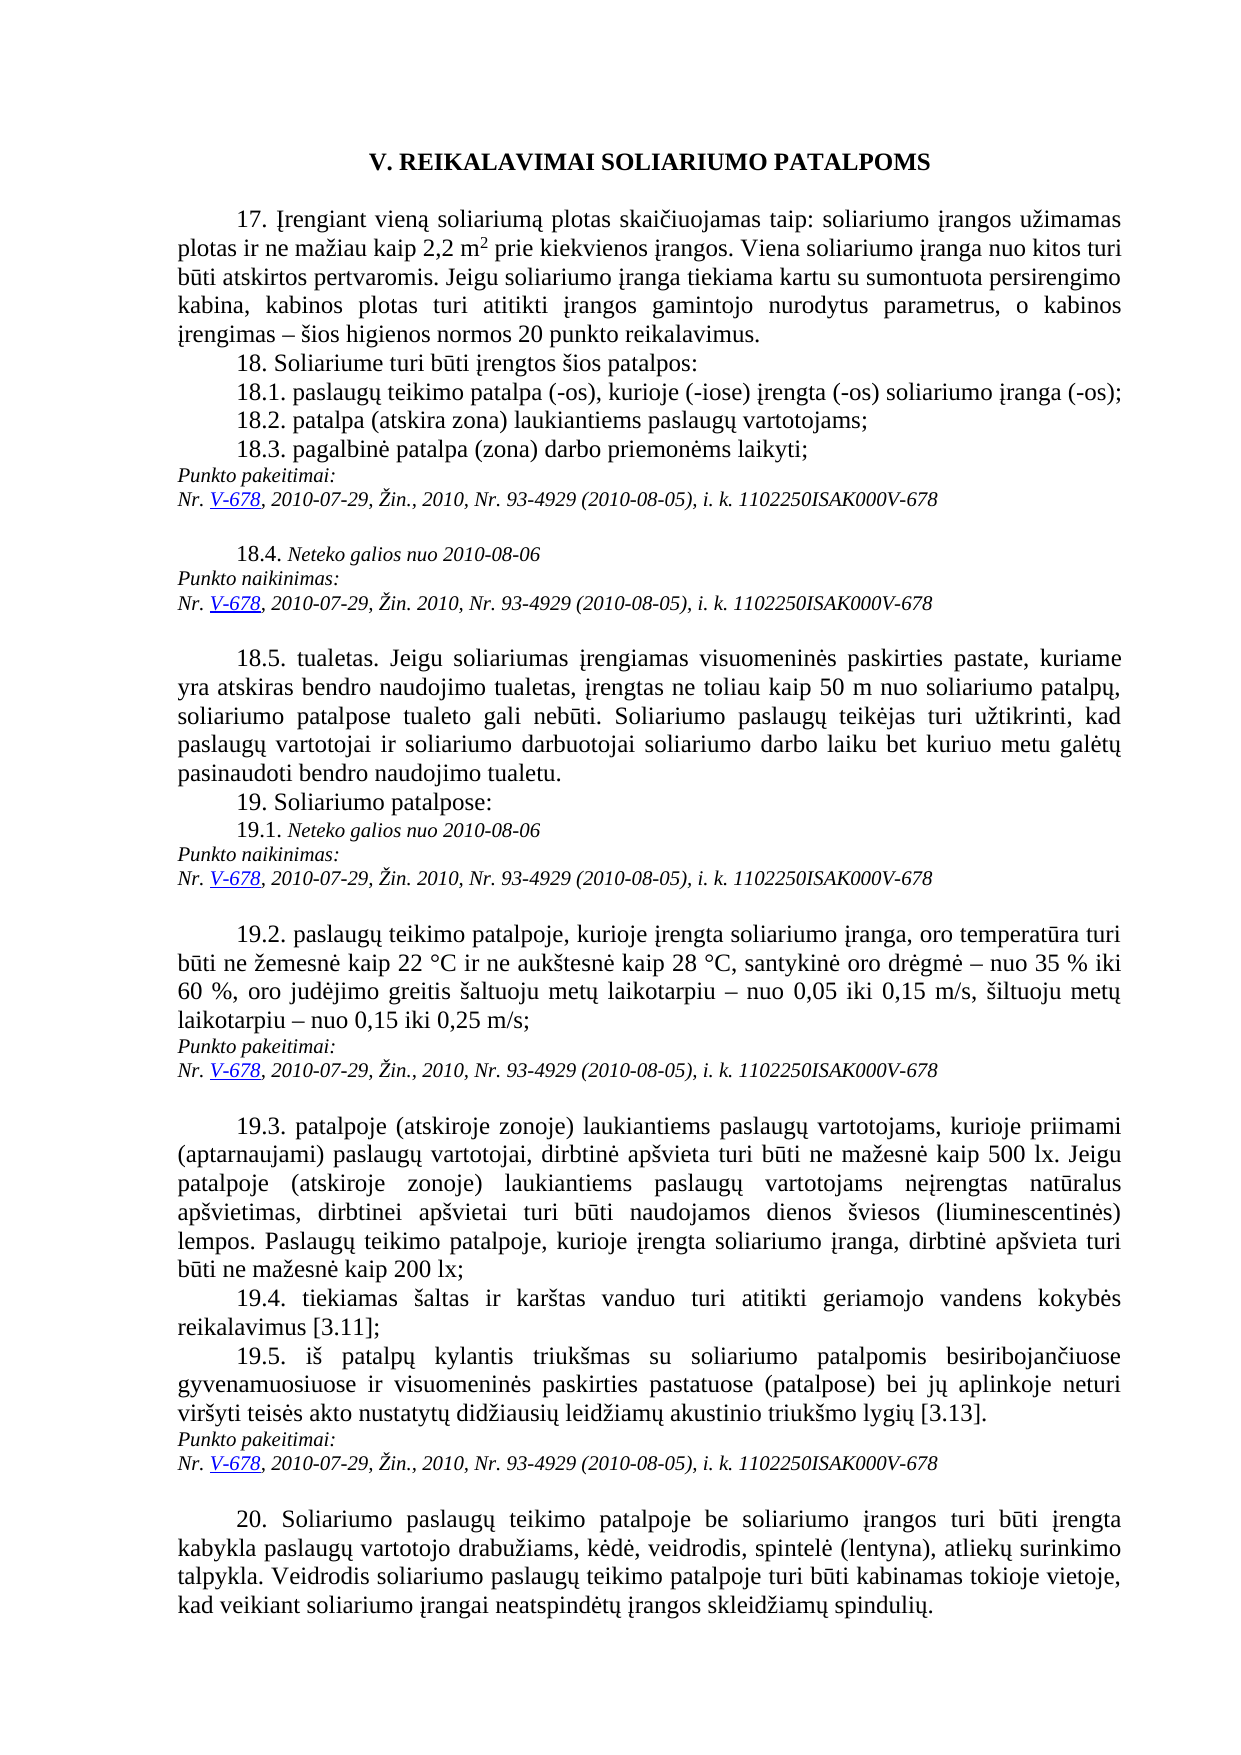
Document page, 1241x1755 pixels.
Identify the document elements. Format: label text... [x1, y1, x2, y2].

text 19.1. Neteko galios nuo 2010-08-06 [177, 816, 1122, 842]
text Nr. V-678, 2010-07-29, Žin. 2010, Nr. 93-4929 (2010-08-05), i. k. 1102250ISAK000V-678 [177, 866, 1122, 890]
text Punkto naikinimas: [177, 842, 1122, 866]
text 19. Soliariumo patalpose: [177, 787, 1122, 816]
text Punkto naikinimas: [177, 566, 1122, 590]
text Nr. V-678, 2010-07-29, Žin., 2010, Nr. 93-4929 (2010-08-05), i. k. 1102250ISAK000V-678 [177, 1451, 1122, 1475]
text 20. Soliariumo paslaugų teikimo patalpoje be soliariumo įrangos turi būti įrengta kabykla paslaugų vartotojo drabužiams, kėdė, veidrodis, spintelė (lentyna), atliekų surinkimo talpykla. Veidrodis soliariumo paslaugų teikimo patalpoje turi būti kabinamas tokioje vietoje, kad veikiant soliariumo įrangai neatspindėtų įrangos skleidžiamų spindulių. [177, 1504, 1122, 1619]
text V. REIKALAVIMAI SOLIARIUMO PATALPOMS [177, 147, 1122, 176]
text 19.4. tiekiamas šaltas ir karštas vanduo turi atitikti geriamojo vandens kokybės reikalavimus [3.11]; [177, 1283, 1122, 1341]
text Nr. V-678, 2010-07-29, Žin. 2010, Nr. 93-4929 (2010-08-05), i. k. 1102250ISAK000V-678 [177, 590, 1122, 614]
text 18.3. pagalbinė patalpa (zona) darbo priemonėms laikyti; [177, 434, 1122, 463]
text 17. Įrengiant vieną soliariumą plotas skaičiuojamas taip: soliariumo įrangos užimamas plotas ir ne mažiau kaip 2,2 m2 prie kiekvienos įrangos. Viena soliariumo įranga nuo kitos turi būti atskirtos pertvaromis. Jeigu soliariumo įranga tiekiama kartu su sumontuota persirengimo kabina, kabinos plotas turi atitikti įrangos gamintojo nurodytus parametrus, o kabinos įrengimas – šios higienos normos 20 punkto reikalavimus. [177, 204, 1122, 348]
text Nr. V-678, 2010-07-29, Žin., 2010, Nr. 93-4929 (2010-08-05), i. k. 1102250ISAK000V-678 [177, 1058, 1122, 1082]
text 18. Soliariume turi būti įrengtos šios patalpos: [177, 348, 1122, 377]
text Punkto pakeitimai: [177, 463, 1122, 487]
text 19.5. iš patalpų kylantis triukšmas su soliariumo patalpomis besiribojančiuose gyvenamuosiuose ir visuomeninės paskirties pastatuose (patalpose) bei jų aplinkoje neturi viršyti teisės akto nustatytų didžiausių leidžiamų akustinio triukšmo lygių [3.13]. [177, 1341, 1122, 1427]
text 18.1. paslaugų teikimo patalpa (-os), kurioje (-iose) įrengta (-os) soliariumo įranga (-os); [177, 377, 1122, 406]
text Punkto pakeitimai: [177, 1034, 1122, 1058]
text 19.2. paslaugų teikimo patalpoje, kurioje įrengta soliariumo įranga, oro temperatūra turi būti ne žemesnė kaip 22 °C ir ne aukštesnė kaip 28 °C, santykinė oro drėgmė – nuo 35 % iki 60 %, oro judėjimo greitis šaltuoju metų laikotarpiu – nuo 0,05 iki 0,15 m/s, šiltuoju metų laikotarpiu – nuo 0,15 iki 0,25 m/s; [177, 919, 1122, 1034]
text 18.2. patalpa (atskira zona) laukiantiems paslaugų vartotojams; [177, 406, 1122, 434]
text 18.4. Neteko galios nuo 2010-08-06 [177, 540, 1122, 566]
text 18.5. tualetas. Jeigu soliariumas įrengiamas visuomeninės paskirties pastate, kuriame yra atskiras bendro naudojimo tualetas, įrengtas ne toliau kaip 50 m nuo soliariumo patalpų, soliariumo patalpose tualeto gali nebūti. Soliariumo paslaugų teikėjas turi užtikrinti, kad paslaugų vartotojai ir soliariumo darbuotojai soliariumo darbo laiku bet kuriuo metu galėtų pasinaudoti bendro naudojimo tualetu. [177, 643, 1122, 787]
text Punkto pakeitimai: [177, 1427, 1122, 1451]
text Nr. V-678, 2010-07-29, Žin., 2010, Nr. 93-4929 (2010-08-05), i. k. 1102250ISAK000V-678 [177, 487, 1122, 511]
text 19.3. patalpoje (atskiroje zonoje) laukiantiems paslaugų vartotojams, kurioje priimami (aptarnaujami) paslaugų vartotojai, dirbtinė apšvieta turi būti ne mažesnė kaip 500 lx. Jeigu patalpoje (atskiroje zonoje) laukiantiems paslaugų vartotojams neįrengtas natūralus apšvietimas, dirbtinei apšvietai turi būti naudojamos dienos šviesos (liuminescentinės) lempos. Paslaugų teikimo patalpoje, kurioje įrengta soliariumo įranga, dirbtinė apšvieta turi būti ne mažesnė kaip 200 lx; [177, 1111, 1122, 1283]
